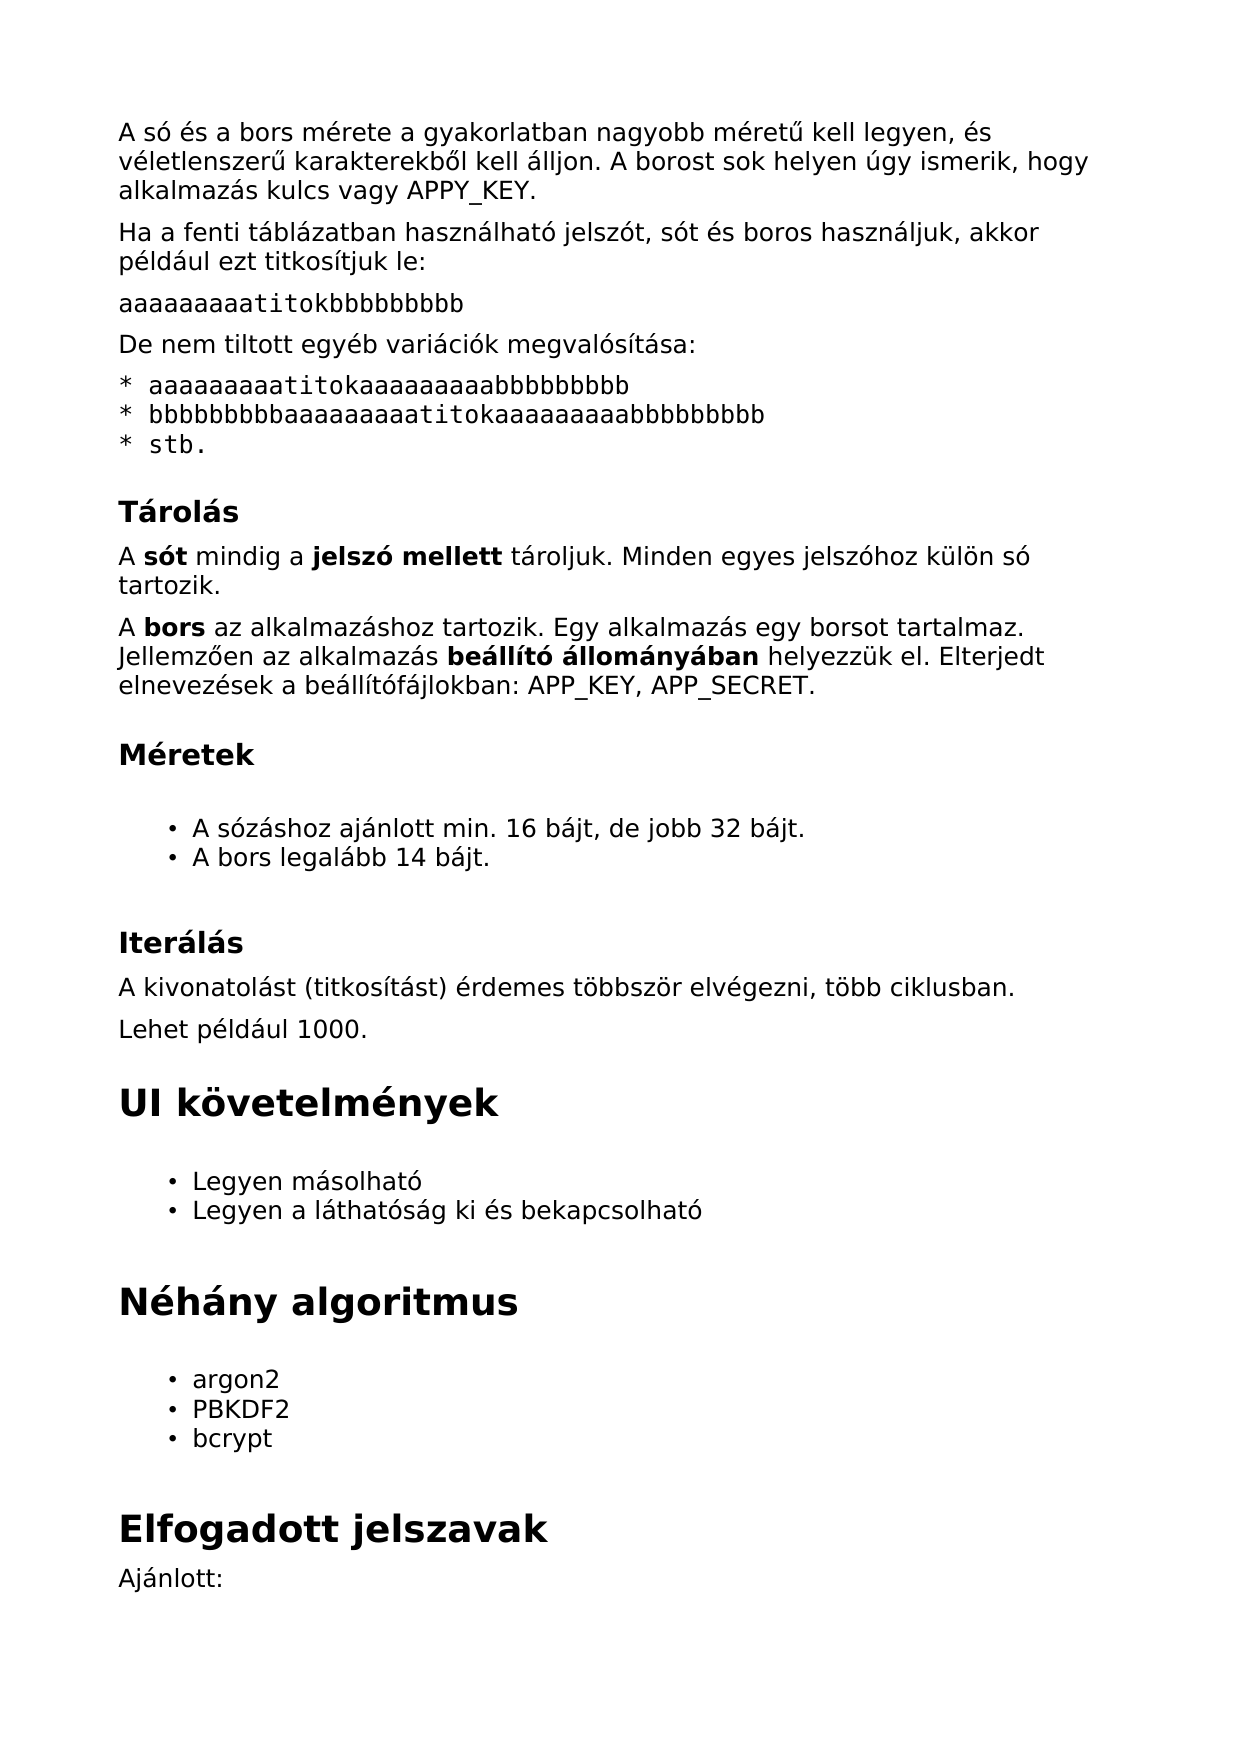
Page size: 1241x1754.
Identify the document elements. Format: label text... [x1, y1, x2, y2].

subtitle Tárolás [118, 496, 1122, 530]
text A só és a bors mérete a gyakorlatban nagyobb méretű kell legyen, és véletlenszerű karakterekből kell álljon. A borost sok helyen úgy ismerik, hogy alkalmazás kulcs vagy APPY_KEY. [118, 118, 1122, 206]
text De nem tiltott egyéb variációk megvalósítása: [118, 330, 1122, 359]
list bcrypt [177, 1424, 1122, 1453]
text Ajánlott: [118, 1564, 1122, 1593]
text A bors az alkalmazáshoz tartozik. Egy alkalmazás egy borsot tartalmaz. Jellemzően az alkalmazás beállító állományában helyezzük el. Elterjedt elnevezések a beállítófájlokban: APP_KEY, APP_SECRET. [118, 613, 1122, 701]
list A bors legalább 14 bájt. [177, 843, 1122, 872]
subtitle Néhány algoritmus [118, 1280, 1122, 1324]
subtitle Iterálás [118, 927, 1122, 961]
subtitle UI követelmények [118, 1082, 1122, 1125]
text A sót mindig a jelszó mellett tároljuk. Minden egyes jelszóhoz külön só tartozik. [118, 542, 1122, 601]
list Legyen a láthatóság ki és bekapcsolható [177, 1196, 1122, 1226]
text A kivonatolást (titkosítást) érdemes többször elvégezni, több ciklusban. [118, 973, 1122, 1002]
text Lehet például 1000. [118, 1015, 1122, 1044]
list A sózáshoz ajánlott min. 16 bájt, de jobb 32 bájt. [177, 814, 1122, 843]
text aaaaaaaaatitokbbbbbbbbb [118, 289, 1122, 318]
text * aaaaaaaaatitokaaaaaaaaabbbbbbbbb * bbbbbbbbbaaaaaaaaatitokaaaaaaaaabbbbbbbbb * stb. [118, 372, 1122, 459]
subtitle Méretek [118, 738, 1122, 772]
list PBKDF2 [177, 1395, 1122, 1424]
list Legyen másolható [177, 1167, 1122, 1196]
subtitle Elfogadott jelszavak [118, 1508, 1122, 1551]
text Ha a fenti táblázatban használható jelszót, sót és boros használjuk, akkor például ezt titkosítjuk le: [118, 218, 1122, 276]
list argon2 [177, 1366, 1122, 1395]
